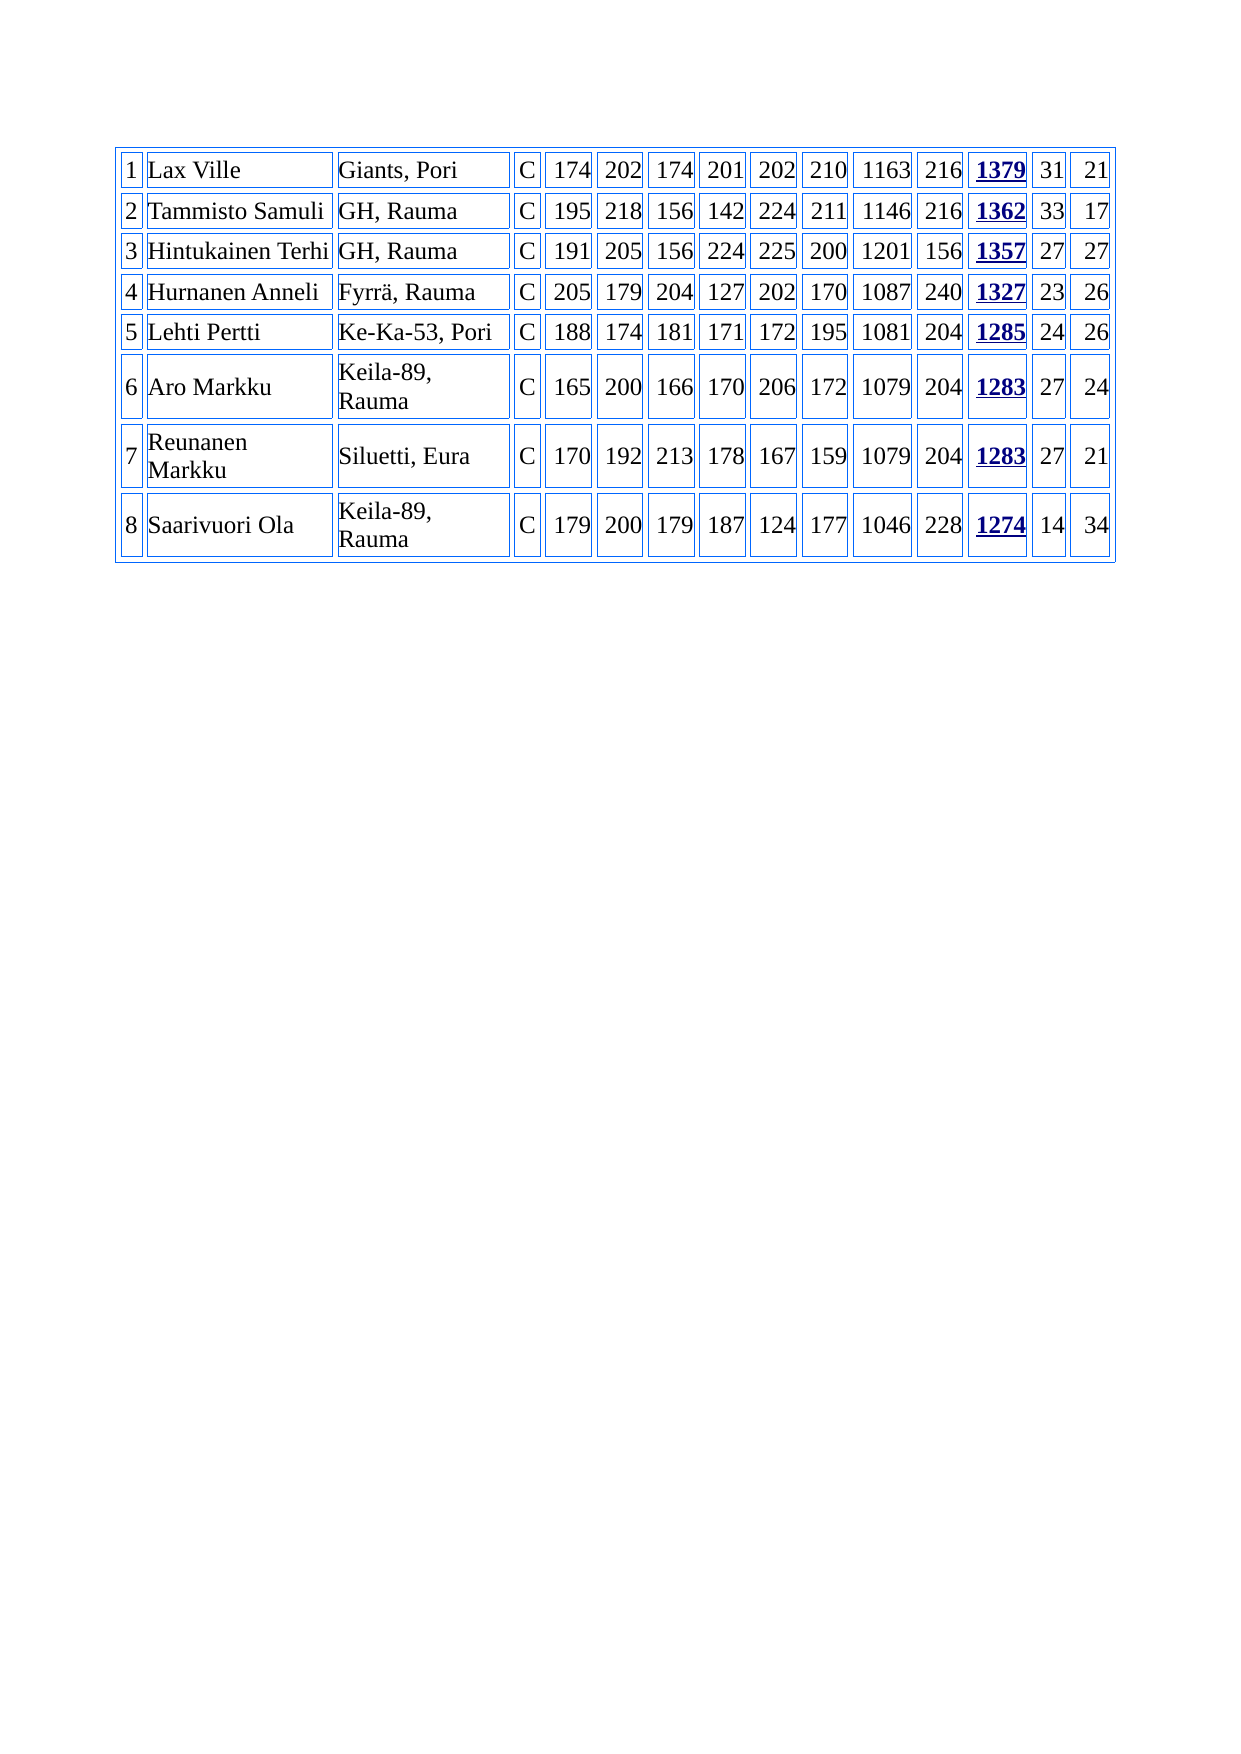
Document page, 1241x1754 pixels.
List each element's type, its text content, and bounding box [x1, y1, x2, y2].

table_cell 167 [748, 418, 799, 487]
table_cell 191 [543, 228, 594, 268]
table_header 174 [645, 148, 696, 187]
table_cell C [512, 187, 543, 228]
table_cell 1079 [850, 349, 914, 418]
table_cell 174 [594, 309, 645, 349]
table_cell 179 [645, 487, 696, 556]
table_cell Keila-89, Rauma [335, 487, 512, 556]
table_cell 1201 [850, 228, 914, 268]
table_cell 172 [748, 309, 799, 349]
table_cell C [512, 228, 543, 268]
table_header 21 [1068, 148, 1112, 187]
table_cell 225 [748, 228, 799, 268]
table_cell 170 [799, 268, 850, 308]
table_cell 156 [645, 187, 696, 228]
table_cell 27 [1029, 418, 1068, 487]
table_cell 170 [543, 418, 594, 487]
table_cell 218 [594, 187, 645, 228]
table_cell 204 [914, 309, 965, 349]
table_cell 1146 [850, 187, 914, 228]
table_cell 8 [118, 487, 144, 556]
table_cell 195 [543, 187, 594, 228]
table_header 202 [748, 148, 799, 187]
table_cell 4 [118, 268, 144, 308]
table_cell Saarivuori Ola [144, 487, 335, 556]
table_cell 202 [748, 268, 799, 308]
table_cell 204 [914, 349, 965, 418]
table_cell 224 [748, 187, 799, 228]
table_cell 216 [914, 187, 965, 228]
table_cell 24 [1029, 309, 1068, 349]
table_cell 200 [594, 349, 645, 418]
table_header Giants, Pori [335, 148, 512, 187]
table_header 216 [914, 148, 965, 187]
table_cell Lehti Pertti [144, 309, 335, 349]
table_cell 1283 [965, 418, 1029, 487]
table_cell 1283 [965, 349, 1029, 418]
table_cell 3 [118, 228, 144, 268]
table_header 31 [1029, 148, 1068, 187]
table_cell Hurnanen Anneli [144, 268, 335, 308]
table_cell 159 [799, 418, 850, 487]
table_cell 1357 [965, 228, 1029, 268]
table_cell Keila-89, Rauma [335, 349, 512, 418]
table_cell GH, Rauma [335, 228, 512, 268]
table_cell Hintukainen Terhi [144, 228, 335, 268]
table_cell 1081 [850, 309, 914, 349]
table_cell 1046 [850, 487, 914, 556]
table_cell Aro Markku [144, 349, 335, 418]
table_cell C [512, 487, 543, 556]
table_cell 195 [799, 309, 850, 349]
table_cell 187 [696, 487, 748, 556]
table_header 1379 [965, 148, 1029, 187]
table_cell 200 [594, 487, 645, 556]
table_cell Tammisto Samuli [144, 187, 335, 228]
table_header 201 [696, 148, 748, 187]
table_cell 124 [748, 487, 799, 556]
table_cell 170 [696, 349, 748, 418]
table_header C [512, 148, 543, 187]
table_cell 27 [1029, 228, 1068, 268]
table_cell Siluetti, Eura [335, 418, 512, 487]
table_cell 14 [1029, 487, 1068, 556]
table_cell 33 [1029, 187, 1068, 228]
table_cell 224 [696, 228, 748, 268]
table_header 1 [118, 148, 144, 187]
table_cell 17 [1068, 187, 1112, 228]
table_header 210 [799, 148, 850, 187]
table_cell 179 [543, 487, 594, 556]
table_cell 1362 [965, 187, 1029, 228]
table_cell 166 [645, 349, 696, 418]
table_cell 1087 [850, 268, 914, 308]
table_cell 27 [1068, 228, 1112, 268]
table_cell 142 [696, 187, 748, 228]
table_header Lax Ville [144, 148, 335, 187]
table_cell C [512, 268, 543, 308]
table_cell 178 [696, 418, 748, 487]
table_cell 156 [645, 228, 696, 268]
table_cell 1079 [850, 418, 914, 487]
table_cell 240 [914, 268, 965, 308]
table_cell 27 [1029, 349, 1068, 418]
table_cell 204 [914, 418, 965, 487]
table_cell 26 [1068, 309, 1112, 349]
table_cell 21 [1068, 418, 1112, 487]
table_cell C [512, 309, 543, 349]
table_cell GH, Rauma [335, 187, 512, 228]
table_cell 171 [696, 309, 748, 349]
table_cell 127 [696, 268, 748, 308]
table_cell 1274 [965, 487, 1029, 556]
table_cell 2 [118, 187, 144, 228]
table_cell 228 [914, 487, 965, 556]
table_cell Ke-Ka-53, Pori [335, 309, 512, 349]
table_cell 206 [748, 349, 799, 418]
table_cell 188 [543, 309, 594, 349]
table_cell 172 [799, 349, 850, 418]
table_cell C [512, 418, 543, 487]
table_cell 213 [645, 418, 696, 487]
table_cell C [512, 349, 543, 418]
table_cell 23 [1029, 268, 1068, 308]
table_cell 211 [799, 187, 850, 228]
table_cell Fyrrä, Rauma [335, 268, 512, 308]
table_cell 200 [799, 228, 850, 268]
table_cell 179 [594, 268, 645, 308]
table_header 1163 [850, 148, 914, 187]
table_cell 5 [118, 309, 144, 349]
table_cell 204 [645, 268, 696, 308]
table_cell 205 [594, 228, 645, 268]
table_cell 1285 [965, 309, 1029, 349]
table_cell 7 [118, 418, 144, 487]
table_cell 1327 [965, 268, 1029, 308]
table_cell 177 [799, 487, 850, 556]
table_header 174 [543, 148, 594, 187]
table_cell 6 [118, 349, 144, 418]
table_cell 156 [914, 228, 965, 268]
table_cell 205 [543, 268, 594, 308]
table_cell 192 [594, 418, 645, 487]
table_cell 26 [1068, 268, 1112, 308]
table_cell 165 [543, 349, 594, 418]
table_cell 181 [645, 309, 696, 349]
table_cell 34 [1068, 487, 1112, 556]
table_header 202 [594, 148, 645, 187]
table_cell 24 [1068, 349, 1112, 418]
table_cell Reunanen Markku [144, 418, 335, 487]
